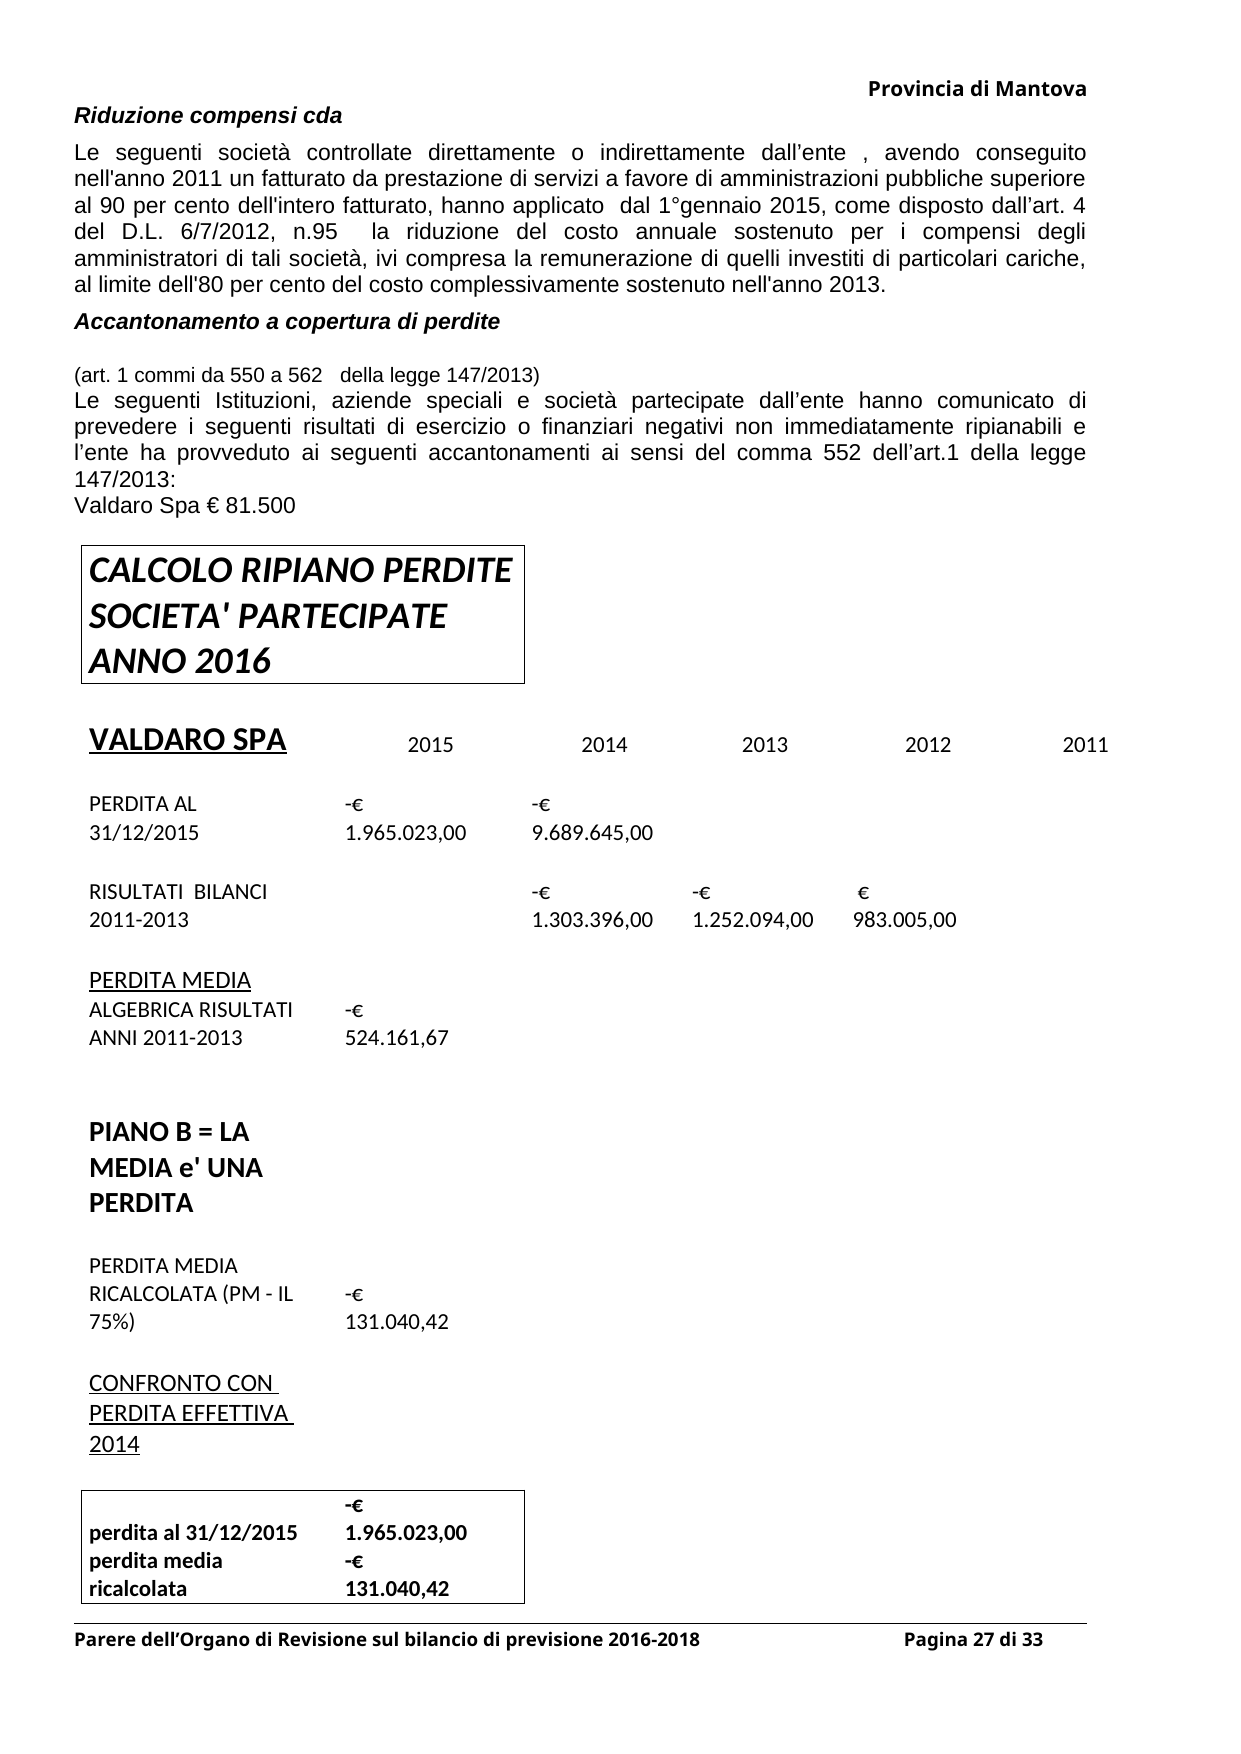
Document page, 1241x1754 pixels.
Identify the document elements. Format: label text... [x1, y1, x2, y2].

text Le seguenti società controllate direttamente o indirettamente dall’ente , avendo conseguito nell'anno 2011 un fatturato da prestazione di servizi a favore di amministrazioni pubbliche superiore al 90 per cento dell'intero fatturato, hanno applicato dal 1°gennaio 2015, come disposto dall’art. 4 del D.L. 6/7/2012, n.95 la riduzione del costo annuale sostenuto per i compensi degli amministratori di tali società, ivi compresa la remunerazione di quelli investiti di particolari cariche, al limite dell'80 per cento del costo complessivamente sostenuto nell'anno 2013. [74, 139, 1087, 297]
table_cell 2011 [1011, 715, 1159, 758]
text Riduzione compensi cda [74, 102, 1087, 129]
table_cell [1011, 1490, 1159, 1547]
table_cell PERDITA AL 31/12/2015 [82, 790, 317, 846]
text Le seguenti Istituzioni, aziende speciali e società partecipate dall’ente hanno comunicato di prevedere i seguenti risultati di esercizio o finanziari negativi non immediatamente ripianabili e l’ente ha provveduto ai seguenti accantonamenti ai sensi del comma 552 dell’art.1 della legge 147/2013: [74, 387, 1087, 492]
table_cell [845, 683, 1011, 714]
table_header [685, 545, 845, 683]
table_cell [318, 877, 337, 933]
table_cell [524, 933, 684, 964]
table_cell 2013 [685, 715, 845, 758]
table_cell [82, 1458, 317, 1489]
table_cell [337, 846, 524, 877]
table_cell [524, 964, 684, 1051]
table_cell [1011, 1335, 1159, 1367]
table_cell 2014 [524, 715, 684, 758]
table_cell [337, 758, 524, 789]
table_cell [318, 933, 337, 964]
table_cell [845, 1490, 1011, 1547]
table_cell [1011, 1051, 1159, 1082]
table_cell RISULTATI BILANCI 2011-2013 [82, 877, 317, 933]
table_cell [524, 1367, 684, 1458]
table_cell [337, 1082, 524, 1113]
table_cell [1011, 1113, 1159, 1220]
table_cell [685, 1251, 845, 1335]
table_cell [524, 1251, 684, 1335]
table_cell [845, 964, 1011, 1051]
table_cell [337, 1220, 524, 1251]
table_cell [318, 684, 337, 714]
table_header [525, 545, 684, 683]
table_cell [82, 758, 317, 789]
table_cell [318, 1335, 337, 1367]
text Valdaro Spa € 81.500 [74, 492, 1087, 518]
table_cell [1011, 1220, 1159, 1251]
table_cell PERDITA MEDIA RICALCOLATA (PM - IL 75%) [82, 1251, 317, 1335]
table_cell [524, 758, 684, 789]
table_cell [685, 1220, 845, 1251]
table_cell [318, 1251, 337, 1335]
table_cell [685, 1490, 845, 1547]
table_cell [318, 1082, 337, 1113]
table_cell [82, 846, 317, 877]
table_cell -€ 131.040,42 [337, 1251, 524, 1335]
table_cell [82, 1082, 317, 1113]
table_cell [1011, 933, 1159, 964]
table_cell [318, 1547, 337, 1603]
table_cell [845, 1113, 1011, 1220]
table_cell [1011, 683, 1159, 714]
table_cell PIANO B = LA MEDIA e' UNA PERDITA [82, 1113, 317, 1220]
table_cell [318, 846, 337, 877]
table_cell [318, 790, 337, 846]
table_cell [845, 1335, 1011, 1367]
table_cell [1011, 846, 1159, 877]
table_cell [524, 1458, 684, 1489]
table_cell [82, 1335, 317, 1367]
table_cell [1011, 964, 1159, 1051]
table_cell [525, 1490, 684, 1547]
table_cell [845, 758, 1011, 789]
table_cell [1011, 1082, 1159, 1113]
table_cell [524, 1220, 684, 1251]
table_cell [337, 1051, 524, 1082]
table_cell [524, 1082, 684, 1113]
table_cell [1011, 1367, 1159, 1458]
table_cell [318, 964, 337, 1051]
table_cell 2015 [337, 715, 524, 758]
table_cell [685, 1335, 845, 1367]
table_cell [685, 964, 845, 1051]
table_cell [82, 933, 317, 964]
table_cell -€ 524.161,67 [337, 964, 524, 1051]
table_cell [318, 1220, 337, 1251]
table_cell [685, 1367, 845, 1458]
table_cell [337, 1113, 524, 1220]
table_cell -€ 1.252.094,00 [685, 877, 845, 933]
table_cell [337, 933, 524, 964]
table_cell CONFRONTO CON PERDITA EFFETTIVA 2014 [82, 1367, 317, 1458]
table_cell [525, 1547, 684, 1603]
table_cell [845, 1458, 1011, 1489]
table_cell [845, 1367, 1011, 1458]
table_header [845, 545, 1011, 683]
table_cell [318, 1458, 337, 1489]
table_cell [685, 1458, 845, 1489]
table_cell [318, 715, 337, 758]
table_cell [337, 684, 524, 714]
table_cell [845, 1051, 1011, 1082]
table_cell 2012 [845, 715, 1011, 758]
table_cell [1011, 877, 1159, 933]
table_cell [82, 684, 317, 714]
table_cell [845, 790, 1011, 846]
table_header CALCOLO RIPIANO PERDITE SOCIETA' PARTECIPATE ANNO 2016 [82, 546, 524, 683]
table_cell [1011, 758, 1159, 789]
table_header [1011, 545, 1159, 683]
table_cell [685, 1082, 845, 1113]
table_cell -€ 1.965.023,00 [337, 790, 524, 846]
table_cell [845, 1547, 1011, 1603]
table_cell [82, 1220, 317, 1251]
table_cell -€ 9.689.645,00 [524, 790, 684, 846]
table_cell € 983.005,00 [845, 877, 1011, 933]
table_cell [82, 1051, 317, 1082]
table_cell VALDARO SPA [82, 715, 317, 758]
table_cell [685, 846, 845, 877]
table_cell [318, 1113, 337, 1220]
table_cell [1011, 1547, 1159, 1603]
table_cell perdita al 31/12/2015 [82, 1491, 317, 1547]
table_cell [337, 1335, 524, 1367]
table_cell [337, 1458, 524, 1489]
table_cell [685, 1051, 845, 1082]
table_cell [524, 846, 684, 877]
table_cell [524, 1113, 684, 1220]
table_cell [845, 1220, 1011, 1251]
table_cell [337, 877, 524, 933]
table_cell [318, 1491, 337, 1547]
table_cell [318, 1051, 337, 1082]
table_cell [685, 1547, 845, 1603]
table_cell [685, 1113, 845, 1220]
text (art. 1 commi da 550 a 562 della legge 147/2013) [74, 363, 1087, 387]
table_cell [318, 758, 337, 789]
table_cell [685, 933, 845, 964]
table_cell [845, 1251, 1011, 1335]
table_cell [1011, 1458, 1159, 1489]
table_cell [685, 683, 845, 714]
table_cell -€ 1.965.023,00 [337, 1491, 524, 1547]
table_cell [524, 1051, 684, 1082]
table_cell -€ 131.040,42 [337, 1547, 524, 1603]
table_cell [685, 790, 845, 846]
table_cell [845, 846, 1011, 877]
table_cell [524, 683, 684, 714]
table_cell [845, 1082, 1011, 1113]
table_cell [845, 933, 1011, 964]
table_cell -€ 1.303.396,00 [524, 877, 684, 933]
table_cell [1011, 790, 1159, 846]
table_cell PERDITA MEDIA ALGEBRICA RISULTATI ANNI 2011-2013 [82, 964, 317, 1051]
table_cell [318, 1367, 337, 1458]
table_cell [524, 1335, 684, 1367]
table_cell [337, 1367, 524, 1458]
text Accantonamento a copertura di perdite [74, 308, 1087, 334]
table_cell perdita media ricalcolata [82, 1547, 317, 1603]
table_cell [1011, 1251, 1159, 1335]
table_cell [685, 758, 845, 789]
